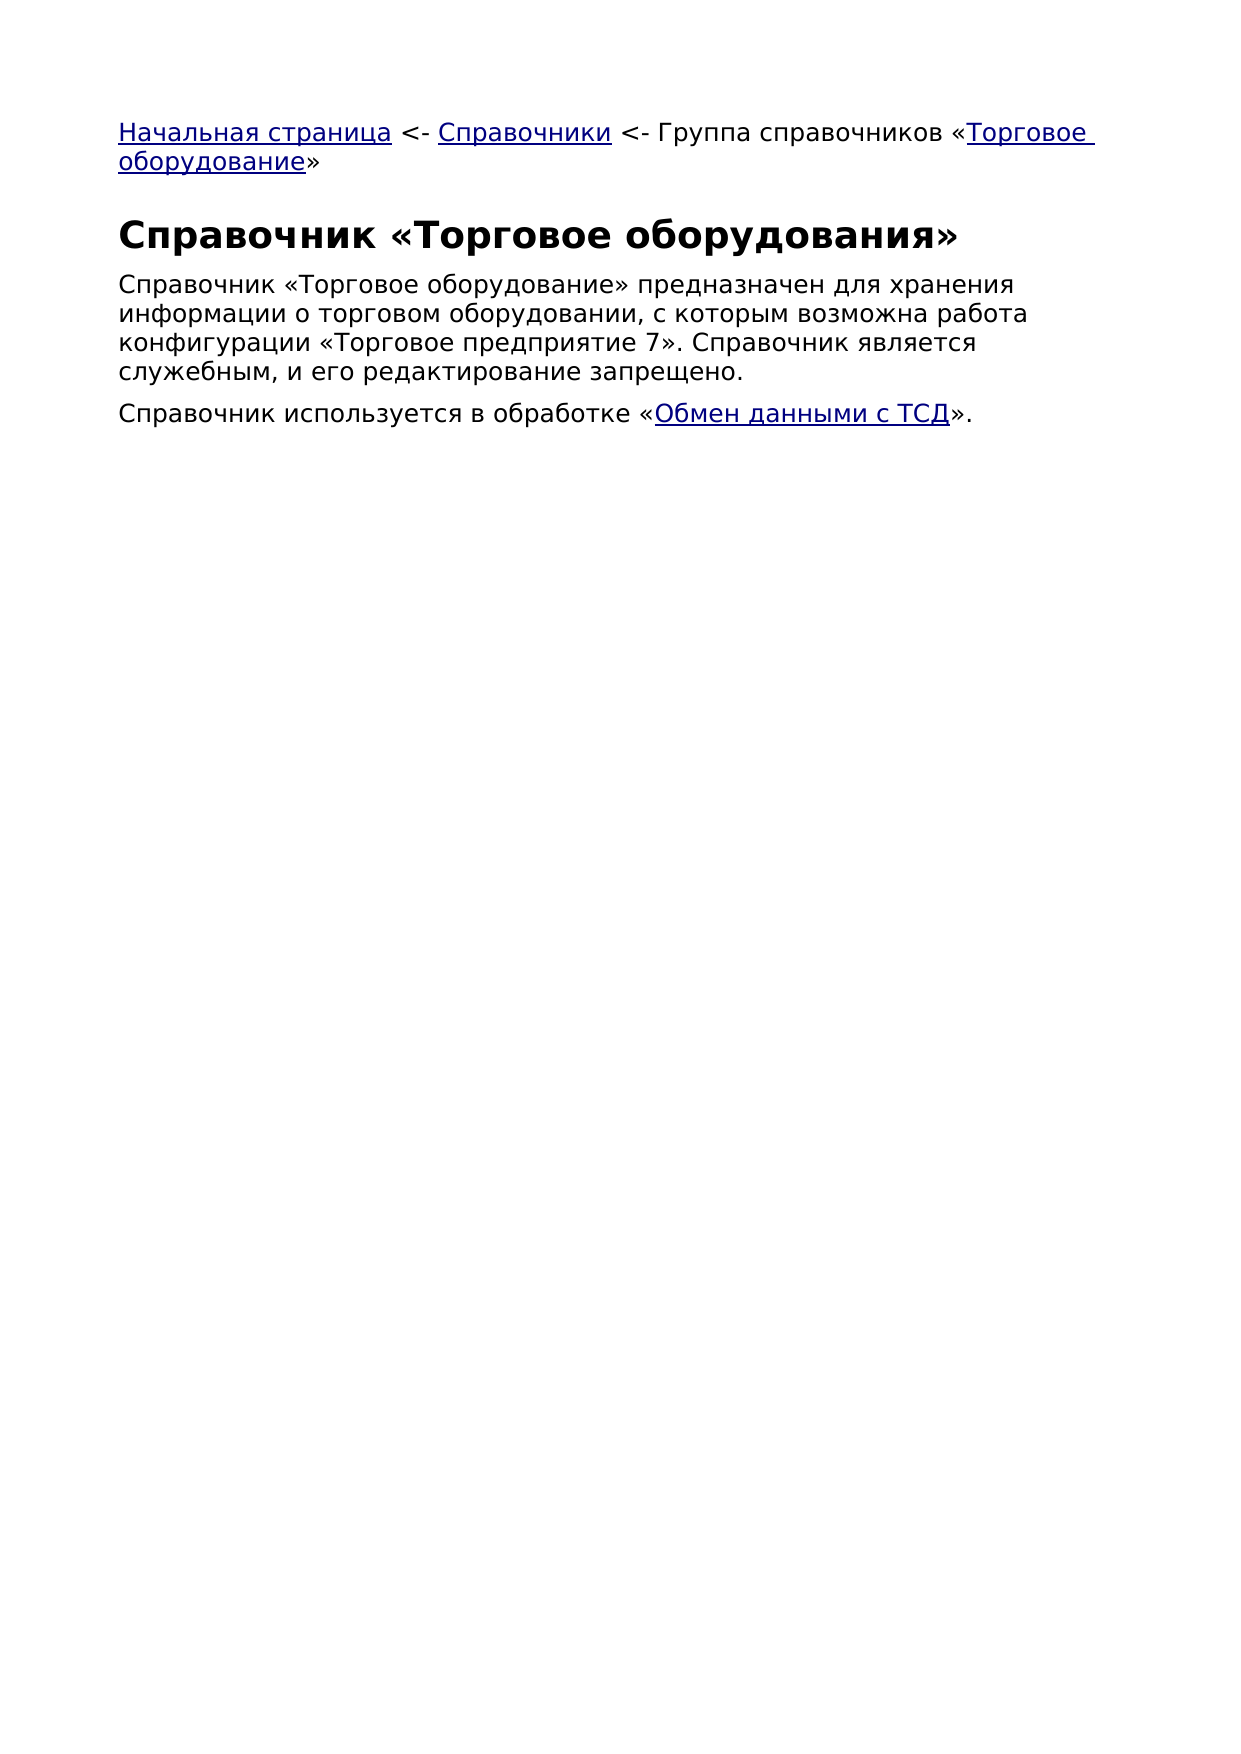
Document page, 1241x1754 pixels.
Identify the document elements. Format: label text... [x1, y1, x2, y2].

text Справочник «Торговое оборудование» предназначен для хранения информации о торговом оборудовании, с которым возможна работа конфигурации «Торговое предприятие 7». Справочник является служебным, и его редактирование запрещено. [118, 270, 1122, 387]
subtitle Справочник «Торговое оборудования» [118, 214, 1122, 258]
text Справочник используется в обработке «Обмен данными с ТСД». [118, 399, 1122, 428]
text Начальная страница <- Справочники <- Группа справочников «Торговое оборудование» [118, 118, 1122, 176]
